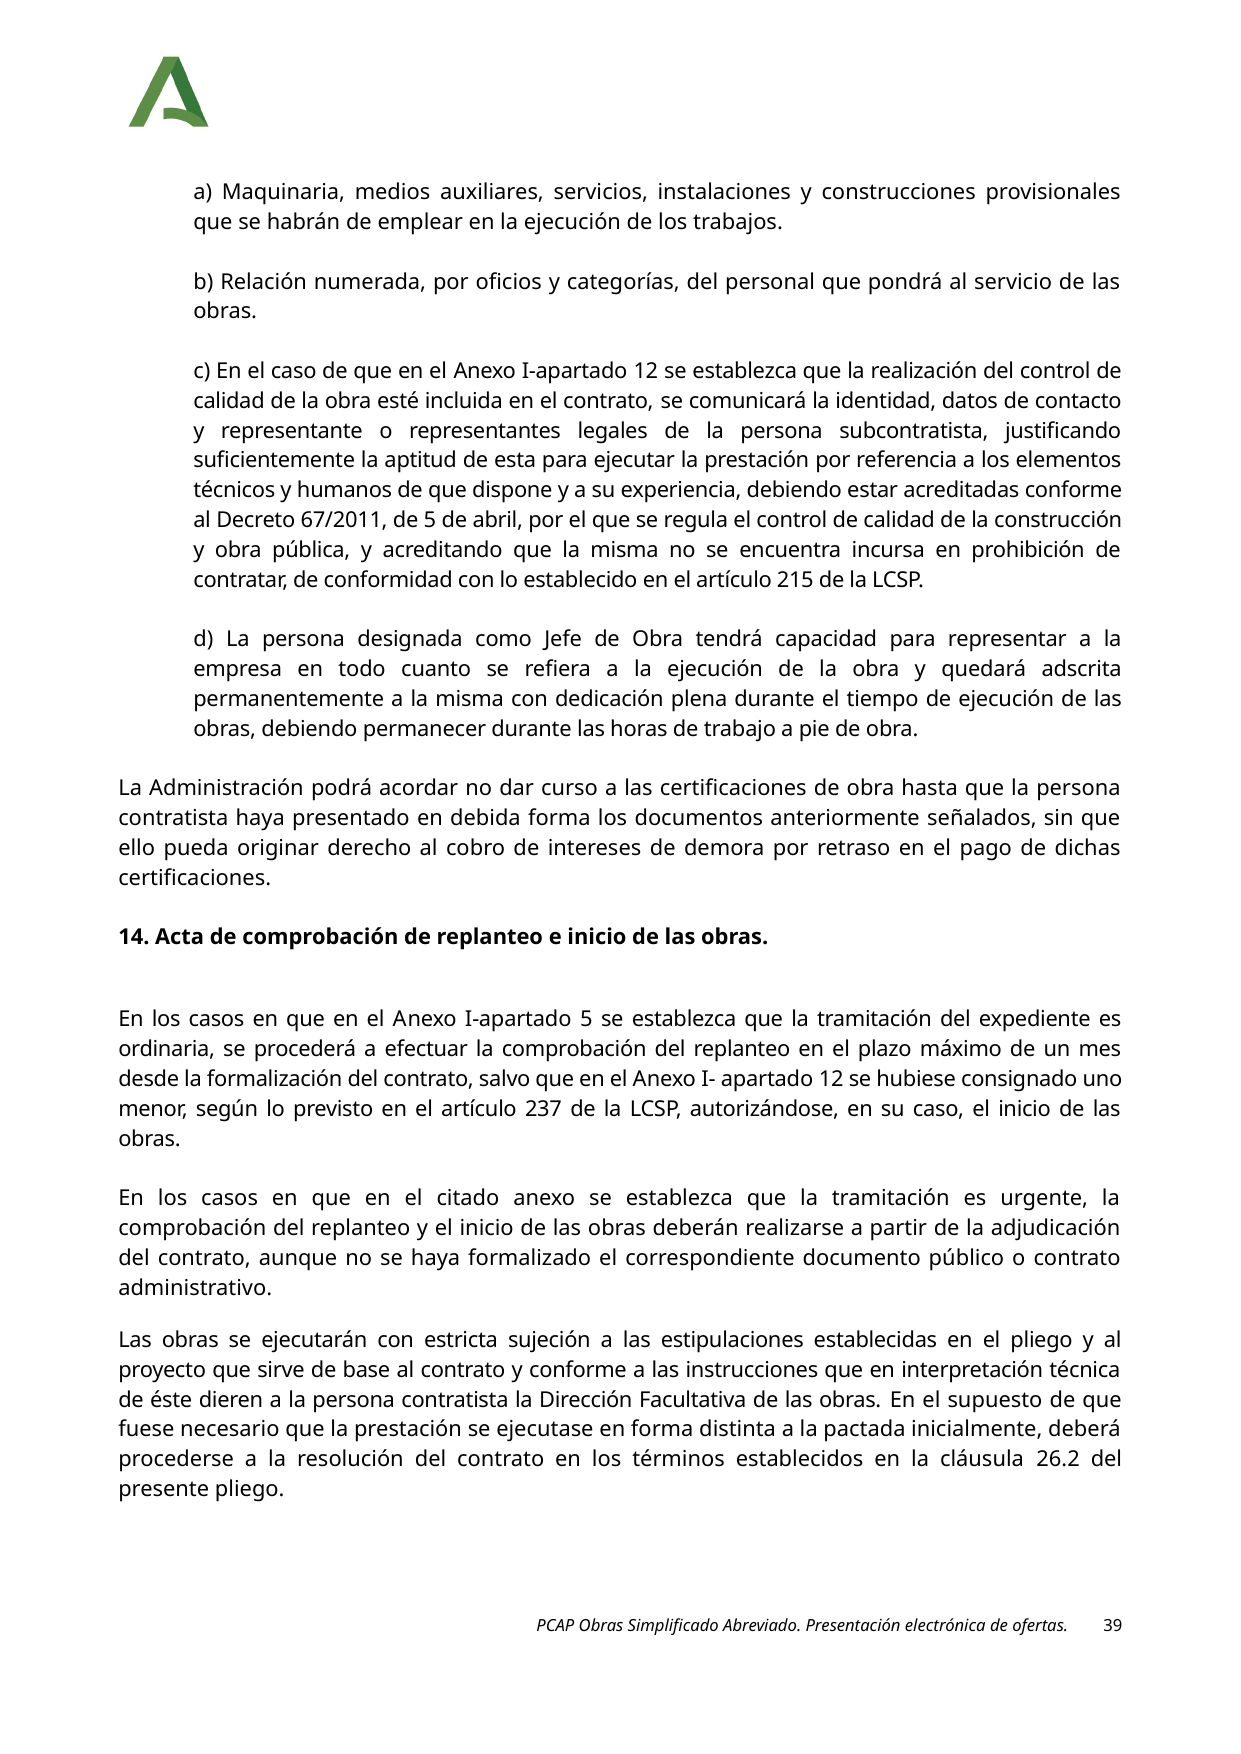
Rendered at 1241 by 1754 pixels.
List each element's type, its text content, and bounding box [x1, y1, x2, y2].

list d) La persona designada como Jefe de Obra tendrá capacidad para representar a la empresa en todo cuanto se refiera a la ejecución de la obra y quedará adscrita permanentemente a la misma con dedicación plena durante el tiempo de ejecución de las obras, debiendo permanecer durante las horas de trabajo a pie de obra. [156, 623, 1122, 742]
text Las obras se ejecutarán con estricta sujeción a las estipulaciones establecidas en el pliego y al proyecto que sirve de base al contrato y conforme a las instrucciones que en interpretación técnica de éste dieren a la persona contratista la Dirección Facultativa de las obras. En el supuesto de que fuese necesario que la prestación se ejecutase en forma distinta a la pactada inicialmente, deberá procederse a la resolución del contrato en los términos establecidos en la cláusula 26.2 del presente pliego. [118, 1324, 1122, 1503]
list c) En el caso de que en el Anexo I-apartado 12 se establezca que la realización del control de calidad de la obra esté incluida en el contrato, se comunicará la identidad, datos de contacto y representante o representantes legales de la persona subcontratista, justificando suficientemente la aptitud de esta para ejecutar la prestación por referencia a los elementos técnicos y humanos de que dispone y a su experiencia, debiendo estar acreditadas conforme al Decreto 67/2011, de 5 de abril, por el que se regula el control de calidad de la construcción y obra pública, y acreditando que la misma no se encuentra incursa en prohibición de contratar, de conformidad con lo establecido en el artículo 215 de la LCSP. [156, 355, 1122, 593]
picture [124, 52, 213, 131]
text En los casos en que en el Anexo I-apartado 5 se establezca que la tramitación del expediente es ordinaria, se procederá a efectuar la comprobación del replanteo en el plazo máximo de un mes desde la formalización del contrato, salvo que en el Anexo I- apartado 12 se hubiese consignado uno menor, según lo previsto en el artículo 237 de la LCSP, autorizándose, en su caso, el inicio de las obras. [118, 1003, 1122, 1152]
list b) Relación numerada, por oficios y categorías, del personal que pondrá al servicio de las obras. [156, 266, 1122, 325]
subtitle 14. Acta de comprobación de replanteo e inicio de las obras. [118, 921, 1122, 951]
text En los casos en que en el citado anexo se establezca que la tramitación es urgente, la comprobación del replanteo y el inicio de las obras deberán realizarse a partir de la adjudicación del contrato, aunque no se haya formalizado el correspondiente documento público o contrato administrativo. [118, 1182, 1122, 1301]
text La Administración podrá acordar no dar curso a las certificaciones de obra hasta que la persona contratista haya presentado en debida forma los documentos anteriormente señalados, sin que ello pueda originar derecho al cobro de intereses de demora por retraso en el pago de dichas certificaciones. [118, 772, 1122, 891]
list a) Maquinaria, medios auxiliares, servicios, instalaciones y construcciones provisionales que se habrán de emplear en la ejecución de los trabajos. [156, 176, 1122, 236]
